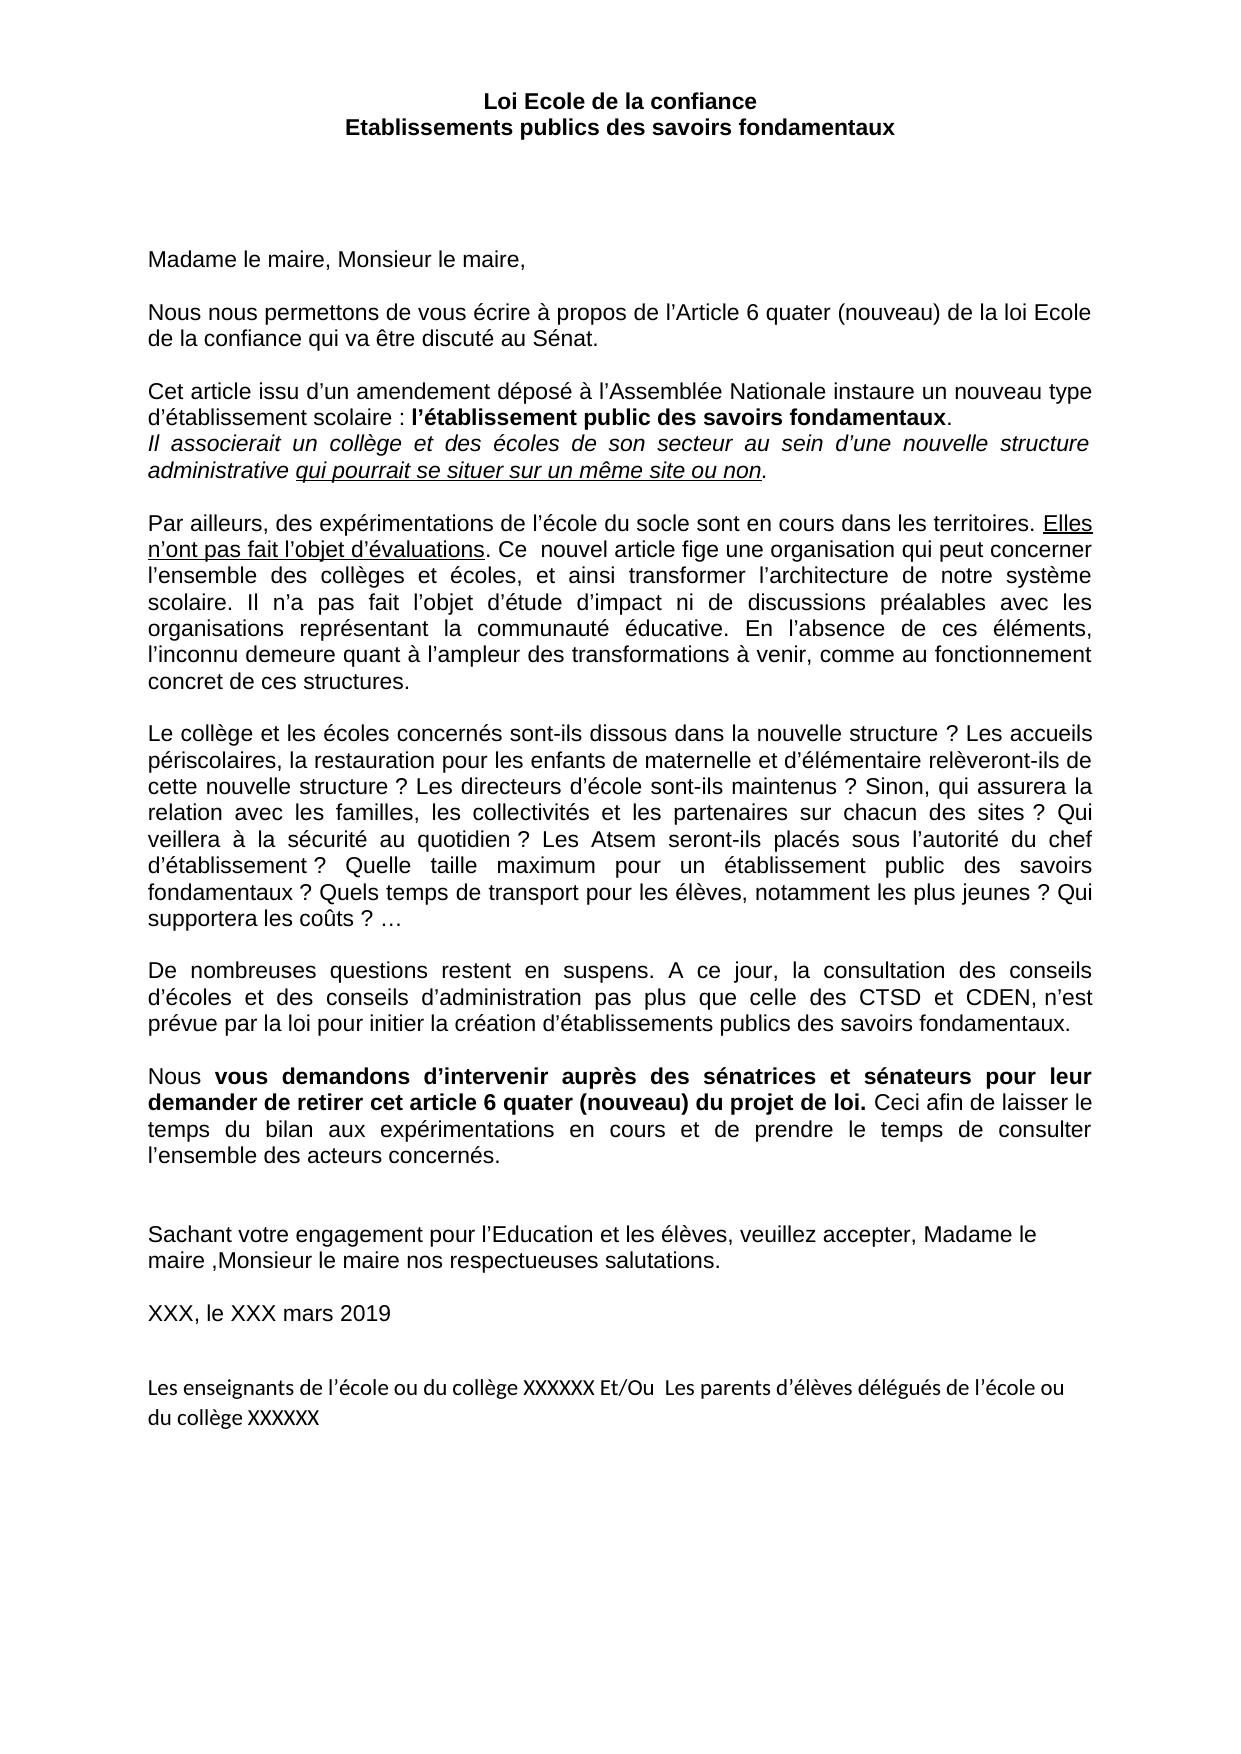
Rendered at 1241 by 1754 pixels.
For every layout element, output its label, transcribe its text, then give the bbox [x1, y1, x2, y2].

text Nous vous demandons d’intervenir auprès des sénatrices et sénateurs pour leur demander de retirer cet article 6 quater (nouveau) du projet de loi. Ceci afin de laisser le temps du bilan aux expérimentations en cours et de prendre le temps de consulter l’ensemble des acteurs concernés. [148, 1063, 1093, 1168]
text Sachant votre engagement pour l’Education et les élèves, veuillez accepter, Madame le maire ,Monsieur le maire nos respectueuses salutations. [148, 1221, 1093, 1274]
text Les enseignants de l’école ou du collège XXXXXX Et/Ou Les parents d’élèves délégués de l’école ou du collège XXXXXX [148, 1373, 1093, 1431]
text De nombreuses questions restent en suspens. A ce jour, la consultation des conseils d’écoles et des conseils d’administration pas plus que celle des CTSD et CDEN, n’est prévue par la loi pour initier la création d’établissements publics des savoirs fondamentaux. [148, 957, 1093, 1037]
text Cet article issu d’un amendement déposé à l’Assemblée Nationale instaure un nouveau type d’établissement scolaire : l’établissement public des savoirs fondamentaux. [148, 378, 1093, 430]
text Le collège et les écoles concernés sont-ils dissous dans la nouvelle structure ? Les accueils périscolaires, la restauration pour les enfants de maternelle et d’élémentaire relèveront-ils de cette nouvelle structure ? Les directeurs d’école sont-ils maintenus ? Sinon, qui assurera la relation avec les familles, les collectivités et les partenaires sur chacun des sites ? Qui veillera à la sécurité au quotidien ? Les Atsem seront-ils placés sous l’autorité du chef d’établissement ? Quelle taille maximum pour un établissement public des savoirs fondamentaux ? Quels temps de transport pour les élèves, notamment les plus jeunes ? Qui supportera les coûts ? … [148, 720, 1093, 931]
text Etablissements publics des savoirs fondamentaux [148, 114, 1093, 141]
text Loi Ecole de la confiance [148, 88, 1093, 114]
text Par ailleurs, des expérimentations de l’école du socle sont en cours dans les territoires. Elles n’ont pas fait l’objet d’évaluations. Ce nouvel article fige une organisation qui peut concerner l’ensemble des collèges et écoles, et ainsi transformer l’architecture de notre système scolaire. Il n’a pas fait l’objet d’étude d’impact ni de discussions préalables avec les organisations représentant la communauté éducative. En l’absence de ces éléments, l’inconnu demeure quant à l’ampleur des transformations à venir, comme au fonctionnement concret de ces structures. [148, 509, 1093, 694]
text Il associerait un collège et des écoles de son secteur au sein d’une nouvelle structure administrative qui pourrait se situer sur un même site ou non. [148, 430, 1093, 483]
text XXX, le XXX mars 2019 [148, 1300, 1093, 1326]
text Nous nous permettons de vous écrire à propos de l’Article 6 quater (nouveau) de la loi Ecole de la confiance qui va être discuté au Sénat. [148, 299, 1093, 351]
text Madame le maire, Monsieur le maire, [148, 246, 1093, 272]
